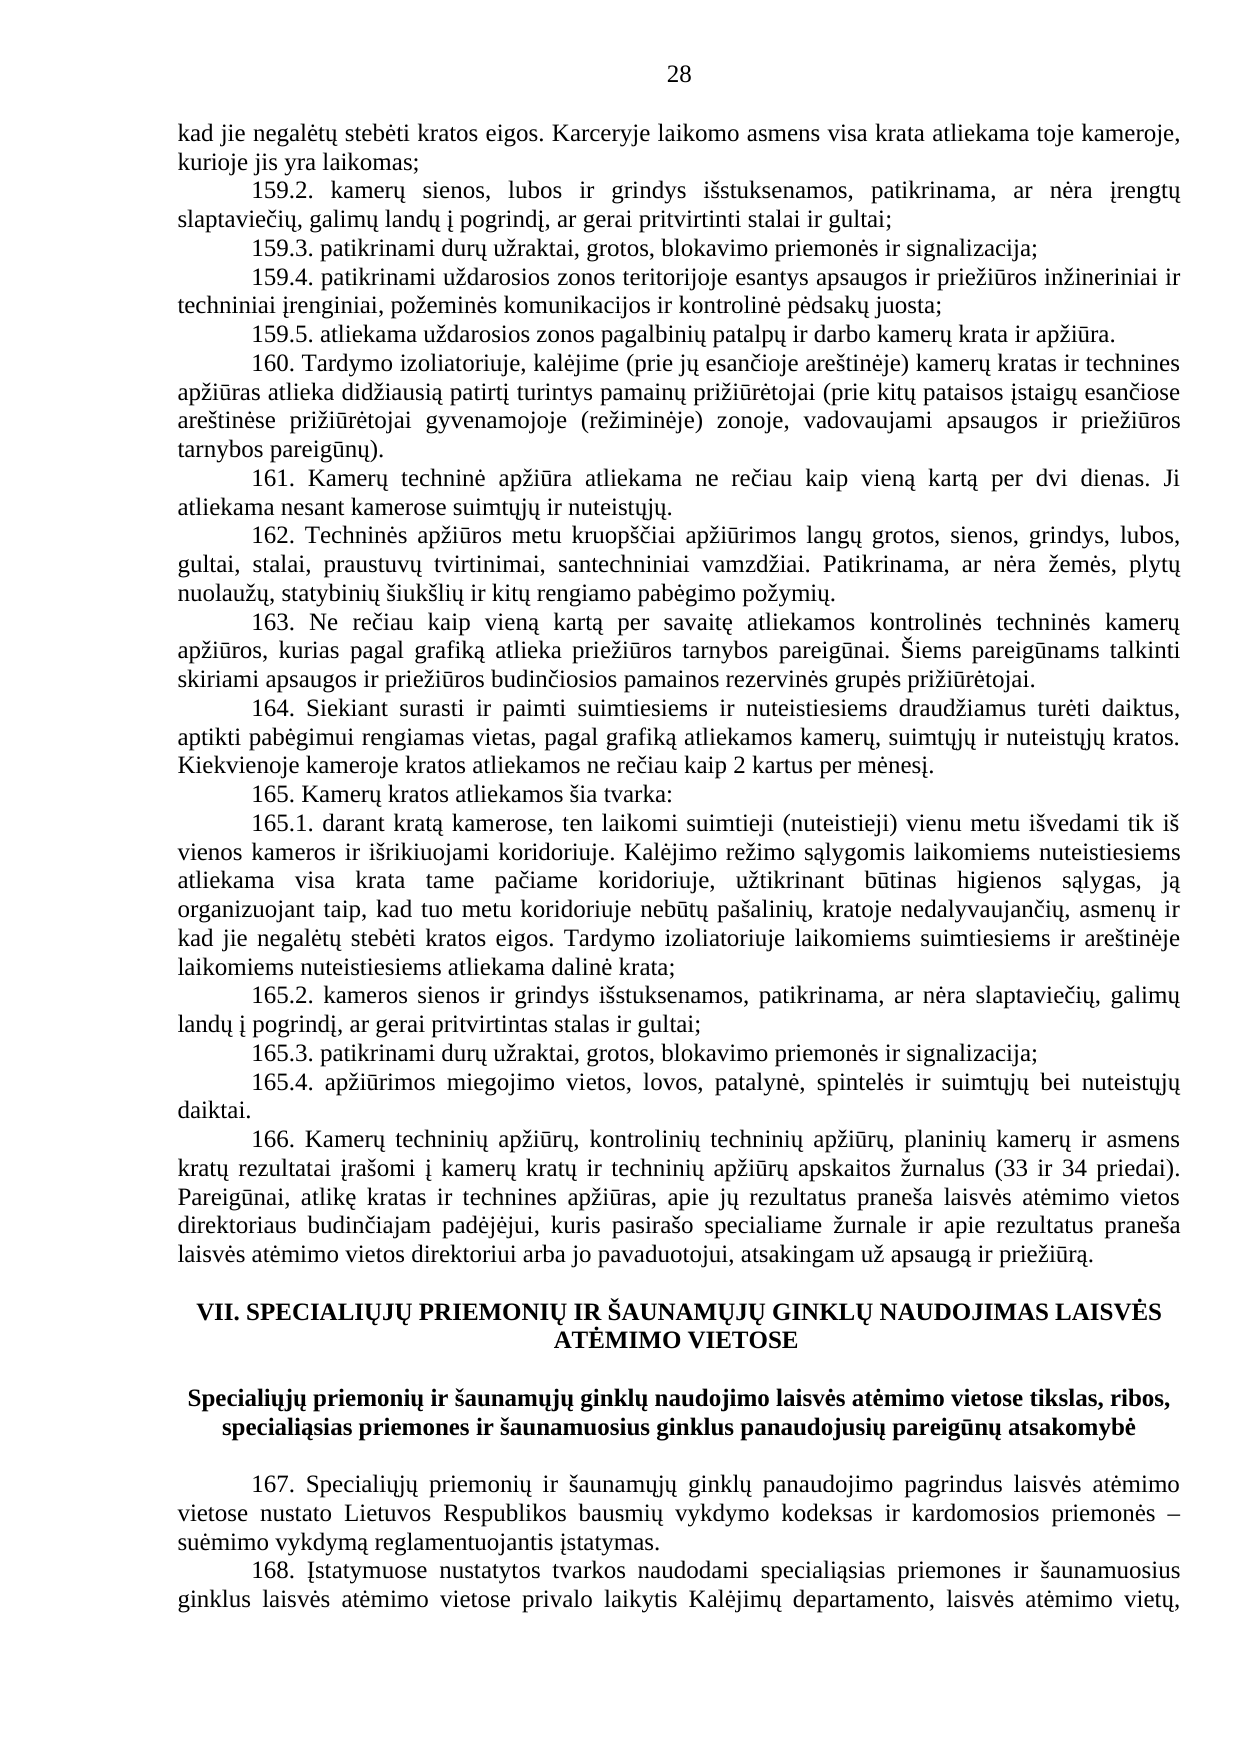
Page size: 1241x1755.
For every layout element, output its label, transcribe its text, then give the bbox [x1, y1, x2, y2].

text 165.3. patikrinami durų užraktai, grotos, blokavimo priemonės ir signalizacija; [177, 1038, 1181, 1067]
text VII. SPECIALIŲJŲ PRIEMONIŲ IR ŠAUNAMŲJŲ GINKLŲ NAUDOJIMAS LAISVĖS ATĖMIMO VIETOSE [177, 1297, 1181, 1354]
text kad jie negalėtų stebėti kratos eigos. Karceryje laikomo asmens visa krata atliekama toje kameroje, kurioje jis yra laikomas; [177, 118, 1181, 176]
text 160. Tardymo izoliatoriuje, kalėjime (prie jų esančioje areštinėje) kamerų kratas ir technines apžiūras atlieka didžiausią patirtį turintys pamainų prižiūrėtojai (prie kitų pataisos įstaigų esančiose areštinėse prižiūrėtojai gyvenamojoje (režiminėje) zonoje, vadovaujami apsaugos ir priežiūros tarnybos pareigūnų). [177, 348, 1181, 463]
text 163. Ne rečiau kaip vieną kartą per savaitę atliekamos kontrolinės techninės kamerų apžiūros, kurias pagal grafiką atlieka priežiūros tarnybos pareigūnai. Šiems pareigūnams talkinti skiriami apsaugos ir priežiūros budinčiosios pamainos rezervinės grupės prižiūrėtojai. [177, 607, 1181, 693]
text 165.1. darant kratą kamerose, ten laikomi suimtieji (nuteistieji) vienu metu išvedami tik iš vienos kameros ir išrikiuojami koridoriuje. Kalėjimo režimo sąlygomis laikomiems nuteistiesiems atliekama visa krata tame pačiame koridoriuje, užtikrinant būtinas higienos sąlygas, ją organizuojant taip, kad tuo metu koridoriuje nebūtų pašalinių, kratoje nedalyvaujančių, asmenų ir kad jie negalėtų stebėti kratos eigos. Tardymo izoliatoriuje laikomiems suimtiesiems ir areštinėje laikomiems nuteistiesiems atliekama dalinė krata; [177, 808, 1181, 981]
text Specialiųjų priemonių ir šaunamųjų ginklų naudojimo laisvės atėmimo vietose tikslas, ribos, specialiąsias priemones ir šaunamuosius ginklus panaudojusių pareigūnų atsakomybė [177, 1383, 1181, 1441]
text 166. Kamerų techninių apžiūrų, kontrolinių techninių apžiūrų, planinių kamerų ir asmens kratų rezultatai įrašomi į kamerų kratų ir techninių apžiūrų apskaitos žurnalus (33 ir 34 priedai). Pareigūnai, atlikę kratas ir technines apžiūras, apie jų rezultatus praneša laisvės atėmimo vietos direktoriaus budinčiajam padėjėjui, kuris pasirašo specialiame žurnale ir apie rezultatus praneša laisvės atėmimo vietos direktoriui arba jo pavaduotojui, atsakingam už apsaugą ir priežiūrą. [177, 1124, 1181, 1268]
text 165.2. kameros sienos ir grindys išstuksenamos, patikrinama, ar nėra slaptaviečių, galimų landų į pogrindį, ar gerai pritvirtintas stalas ir gultai; [177, 981, 1181, 1038]
text 168. Įstatymuose nustatytos tvarkos naudodami specialiąsias priemones ir šaunamuosius ginklus laisvės atėmimo vietose privalo laikytis Kalėjimų departamento, laisvės atėmimo vietų, [177, 1556, 1181, 1613]
text 165. Kamerų kratos atliekamos šia tvarka: [177, 779, 1181, 808]
text 167. Specialiųjų priemonių ir šaunamųjų ginklų panaudojimo pagrindus laisvės atėmimo vietose nustato Lietuvos Respublikos bausmių vykdymo kodeksas ir kardomosios priemonės – suėmimo vykdymą reglamentuojantis įstatymas. [177, 1469, 1181, 1556]
text 162. Techninės apžiūros metu kruopščiai apžiūrimos langų grotos, sienos, grindys, lubos, gultai, stalai, praustuvų tvirtinimai, santechniniai vamzdžiai. Patikrinama, ar nėra žemės, plytų nuolaužų, statybinių šiukšlių ir kitų rengiamo pabėgimo požymių. [177, 521, 1181, 607]
text 165.4. apžiūrimos miegojimo vietos, lovos, patalynė, spintelės ir suimtųjų bei nuteistųjų daiktai. [177, 1067, 1181, 1124]
text 161. Kamerų techninė apžiūra atliekama ne rečiau kaip vieną kartą per dvi dienas. Ji atliekama nesant kamerose suimtųjų ir nuteistųjų. [177, 463, 1181, 521]
text 164. Siekiant surasti ir paimti suimtiesiems ir nuteistiesiems draudžiamus turėti daiktus, aptikti pabėgimui rengiamas vietas, pagal grafiką atliekamos kamerų, suimtųjų ir nuteistųjų kratos. Kiekvienoje kameroje kratos atliekamos ne rečiau kaip 2 kartus per mėnesį. [177, 693, 1181, 779]
text 159.2. kamerų sienos, lubos ir grindys išstuksenamos, patikrinama, ar nėra įrengtų slaptaviečių, galimų landų į pogrindį, ar gerai pritvirtinti stalai ir gultai; [177, 176, 1181, 233]
text 159.3. patikrinami durų užraktai, grotos, blokavimo priemonės ir signalizacija; [177, 233, 1181, 262]
text 159.4. patikrinami uždarosios zonos teritorijoje esantys apsaugos ir priežiūros inžineriniai ir techniniai įrenginiai, požeminės komunikacijos ir kontrolinė pėdsakų juosta; [177, 262, 1181, 319]
text 159.5. atliekama uždarosios zonos pagalbinių patalpų ir darbo kamerų krata ir apžiūra. [177, 319, 1181, 348]
